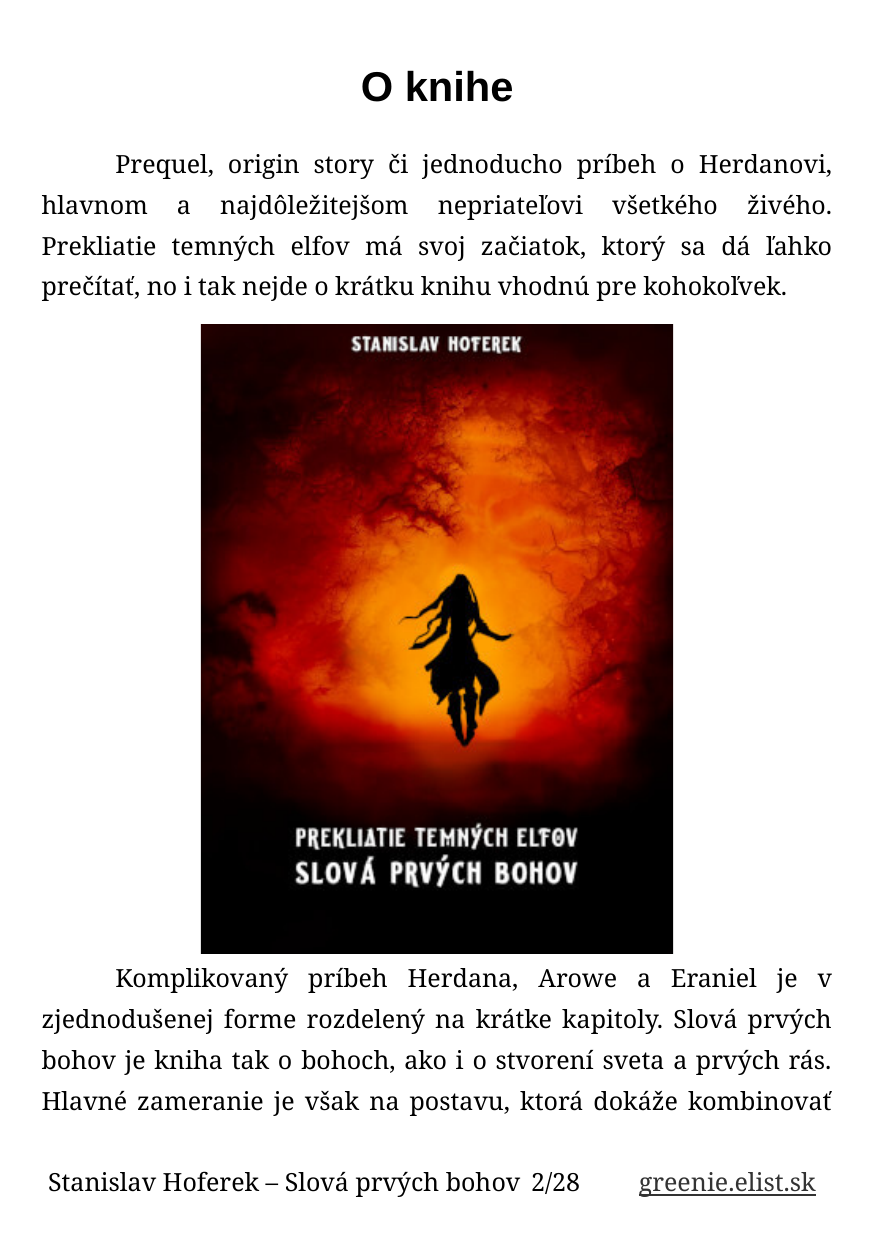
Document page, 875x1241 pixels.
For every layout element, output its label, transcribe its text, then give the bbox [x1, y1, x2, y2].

picture [200, 324, 674, 954]
text Komplikovaný príbeh Herdana, Arowe a Eraniel je v zjednodušenej forme rozdelený na krátke kapitoly. Slová prvých bohov je kniha tak o bohoch, ako i o stvorení sveta a prvých rás. Hlavné zameranie je však na postavu, ktorá dokáže kombinovať [41, 324, 833, 1117]
text Prequel, origin story či jednoducho príbeh o Herdanovi, hlavnom a najdôležitejšom nepriateľovi všetkého živého. Prekliatie temných elfov má svoj začiatok, ktorý sa dá ľahko prečítať, no i tak nejde o krátku knihu vhodnú pre kohokoľvek. [41, 147, 833, 303]
subtitle O knihe [41, 62, 833, 110]
